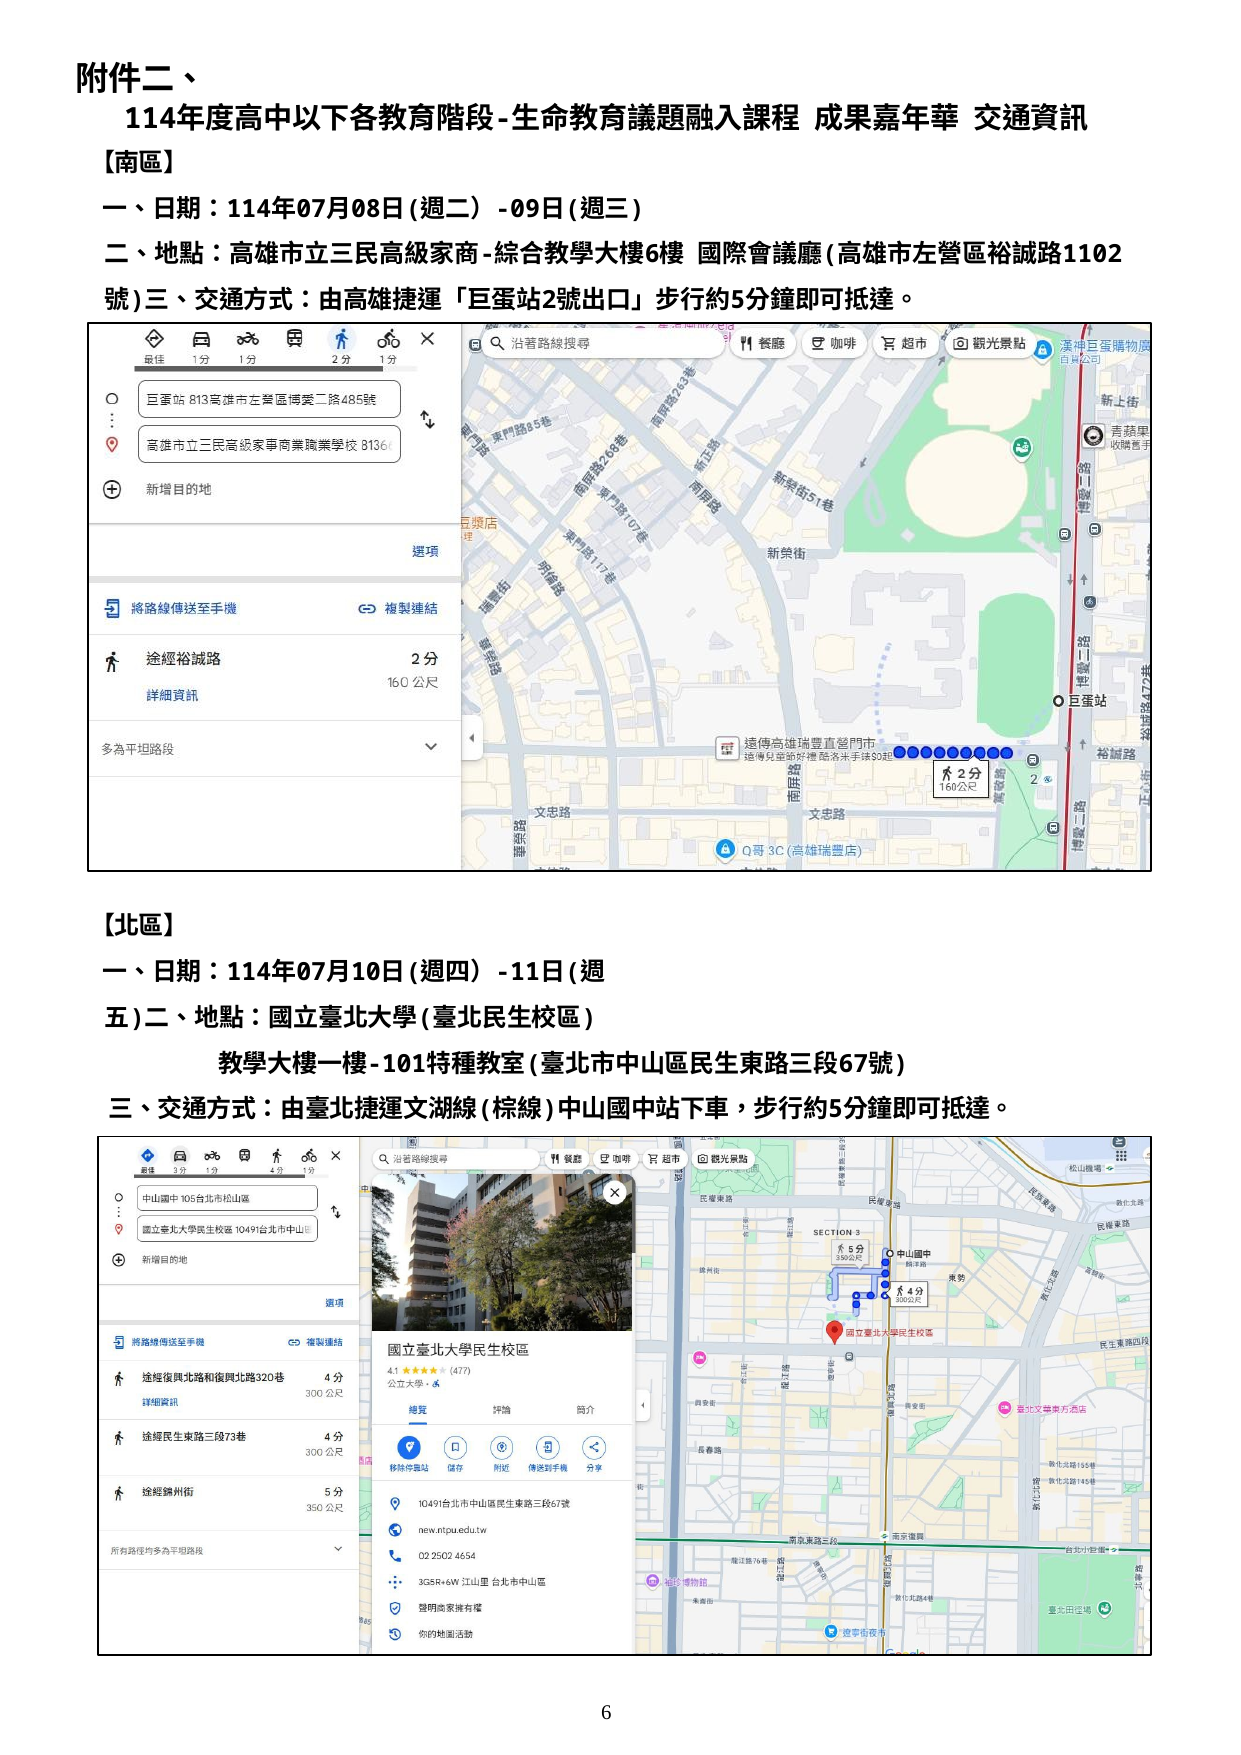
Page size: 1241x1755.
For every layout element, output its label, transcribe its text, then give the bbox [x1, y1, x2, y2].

text 教學大樓一樓-101特種教室(臺北市中山區民生東路三段67號) [74, 1043, 1053, 1079]
text 一、日期：114年07月10日(週四）-11日(週五)二、地點：國立臺北大學(臺北民生校區) [102, 951, 616, 1033]
text 三、交通方式：由臺北捷運文湖線(棕線)中山國中站下車，步行約5分鐘即可抵達。 [74, 1088, 1049, 1125]
subtitle 附件二、 [75, 57, 1182, 99]
text 【北區】 [90, 906, 1182, 942]
text 【南區】 [90, 143, 1182, 179]
text 一、日期：114年07月08日(週二）-09日(週三) [102, 188, 1182, 224]
subtitle 114年度高中以下各教育階段-生命教育議題融入課程 成果嘉年華 交通資訊 [124, 99, 1182, 136]
text 二、地點：高雄市立三民高級家商-綜合教學大樓6樓 國際會議廳(高雄市左營區裕誠路1102號)三、交通方式：由高雄捷運「巨蛋站2號出口」步行約5分鐘即可抵達。 [104, 234, 1151, 316]
